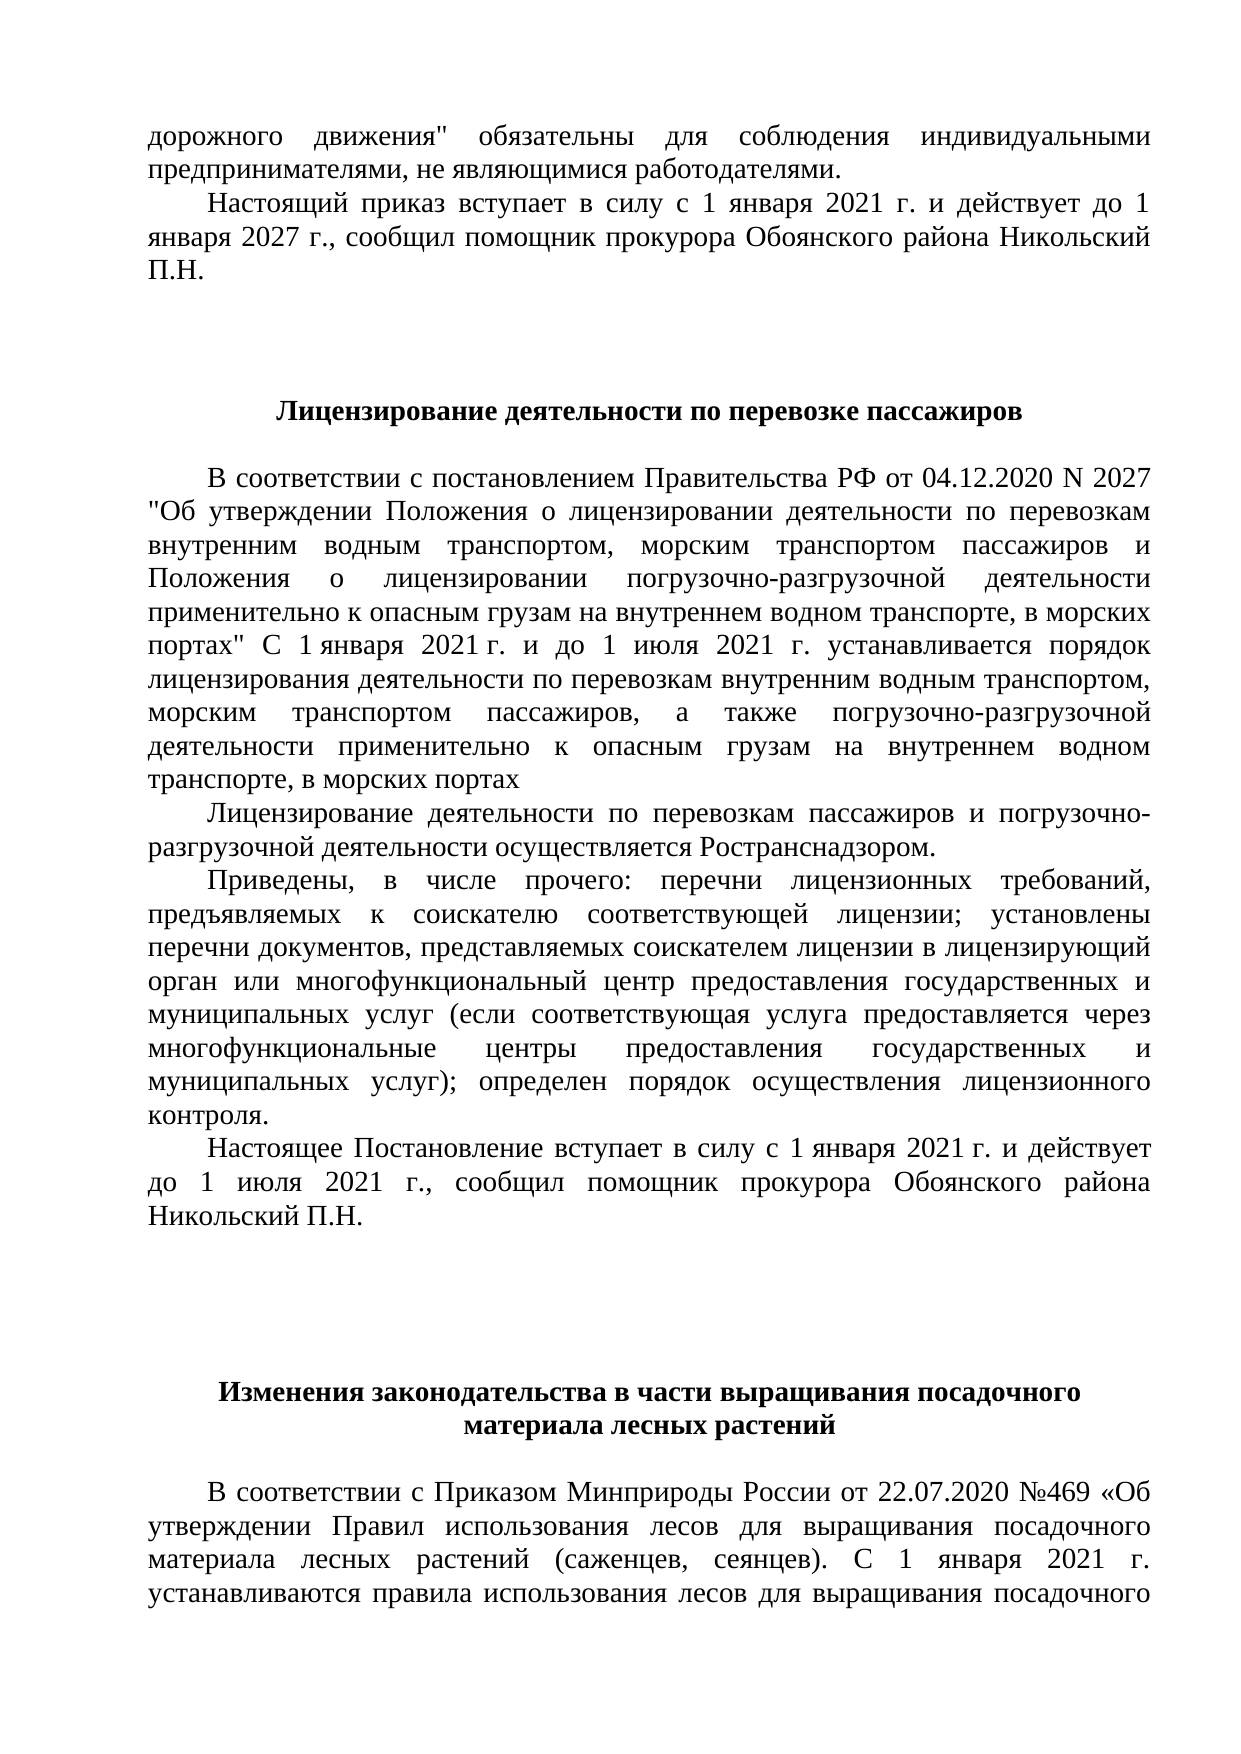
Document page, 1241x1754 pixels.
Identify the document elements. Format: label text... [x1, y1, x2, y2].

text Настоящий приказ вступает в силу с 1 января 2021 г. и действует до 1 января 2027 г., сообщил помощник прокурора Обоянского района Никольский П.Н. [148, 185, 1152, 286]
text Лицензирование деятельности по перевозке пассажиров [148, 393, 1152, 426]
text дорожного движения" обязательны для соблюдения индивидуальными предпринимателями, не являющимися работодателями. [148, 118, 1152, 185]
text Приведены, в числе прочего: перечни лицензионных требований, предъявляемых к соискателю соответствующей лицензии; установлены перечни документов, представляемых соискателем лицензии в лицензирующий орган или многофункциональный центр предоставления государственных и муниципальных услуг (если соответствующая услуга предоставляется через многофункциональные центры предоставления государственных и муниципальных услуг); определен порядок осуществления лицензионного контроля. [148, 862, 1152, 1131]
text Изменения законодательства в части выращивания посадочного материала лесных растений [148, 1374, 1152, 1441]
text Настоящее Постановление вступает в силу с 1 января 2021 г. и действует до 1 июля 2021 г., сообщил помощник прокурора Обоянского района Никольский П.Н. [148, 1131, 1152, 1231]
text Лицензирование деятельности по перевозкам пассажиров и погрузочно-разгрузочной деятельности осуществляется Ространснадзором. [148, 795, 1152, 862]
text В соответствии с постановлением Правительства РФ от 04.12.2020 N 2027 "Об утверждении Положения о лицензировании деятельности по перевозкам внутренним водным транспортом, морским транспортом пассажиров и Положения о лицензировании погрузочно-разгрузочной деятельности применительно к опасным грузам на внутреннем водном транспорте, в морских портах" С 1 января 2021 г. и до 1 июля 2021 г. устанавливается порядок лицензирования деятельности по перевозкам внутренним водным транспортом, морским транспортом пассажиров, а также погрузочно-разгрузочной деятельности применительно к опасным грузам на внутреннем водном транспорте, в морских портах [148, 460, 1152, 795]
text В соответствии с Приказом Минприроды России от 22.07.2020 №469 «Об утверждении Правил использования лесов для выращивания посадочного материала лесных растений (саженцев, сеянцев). С 1 января 2021 г. устанавливаются правила использования лесов для выращивания посадочного [148, 1474, 1152, 1608]
